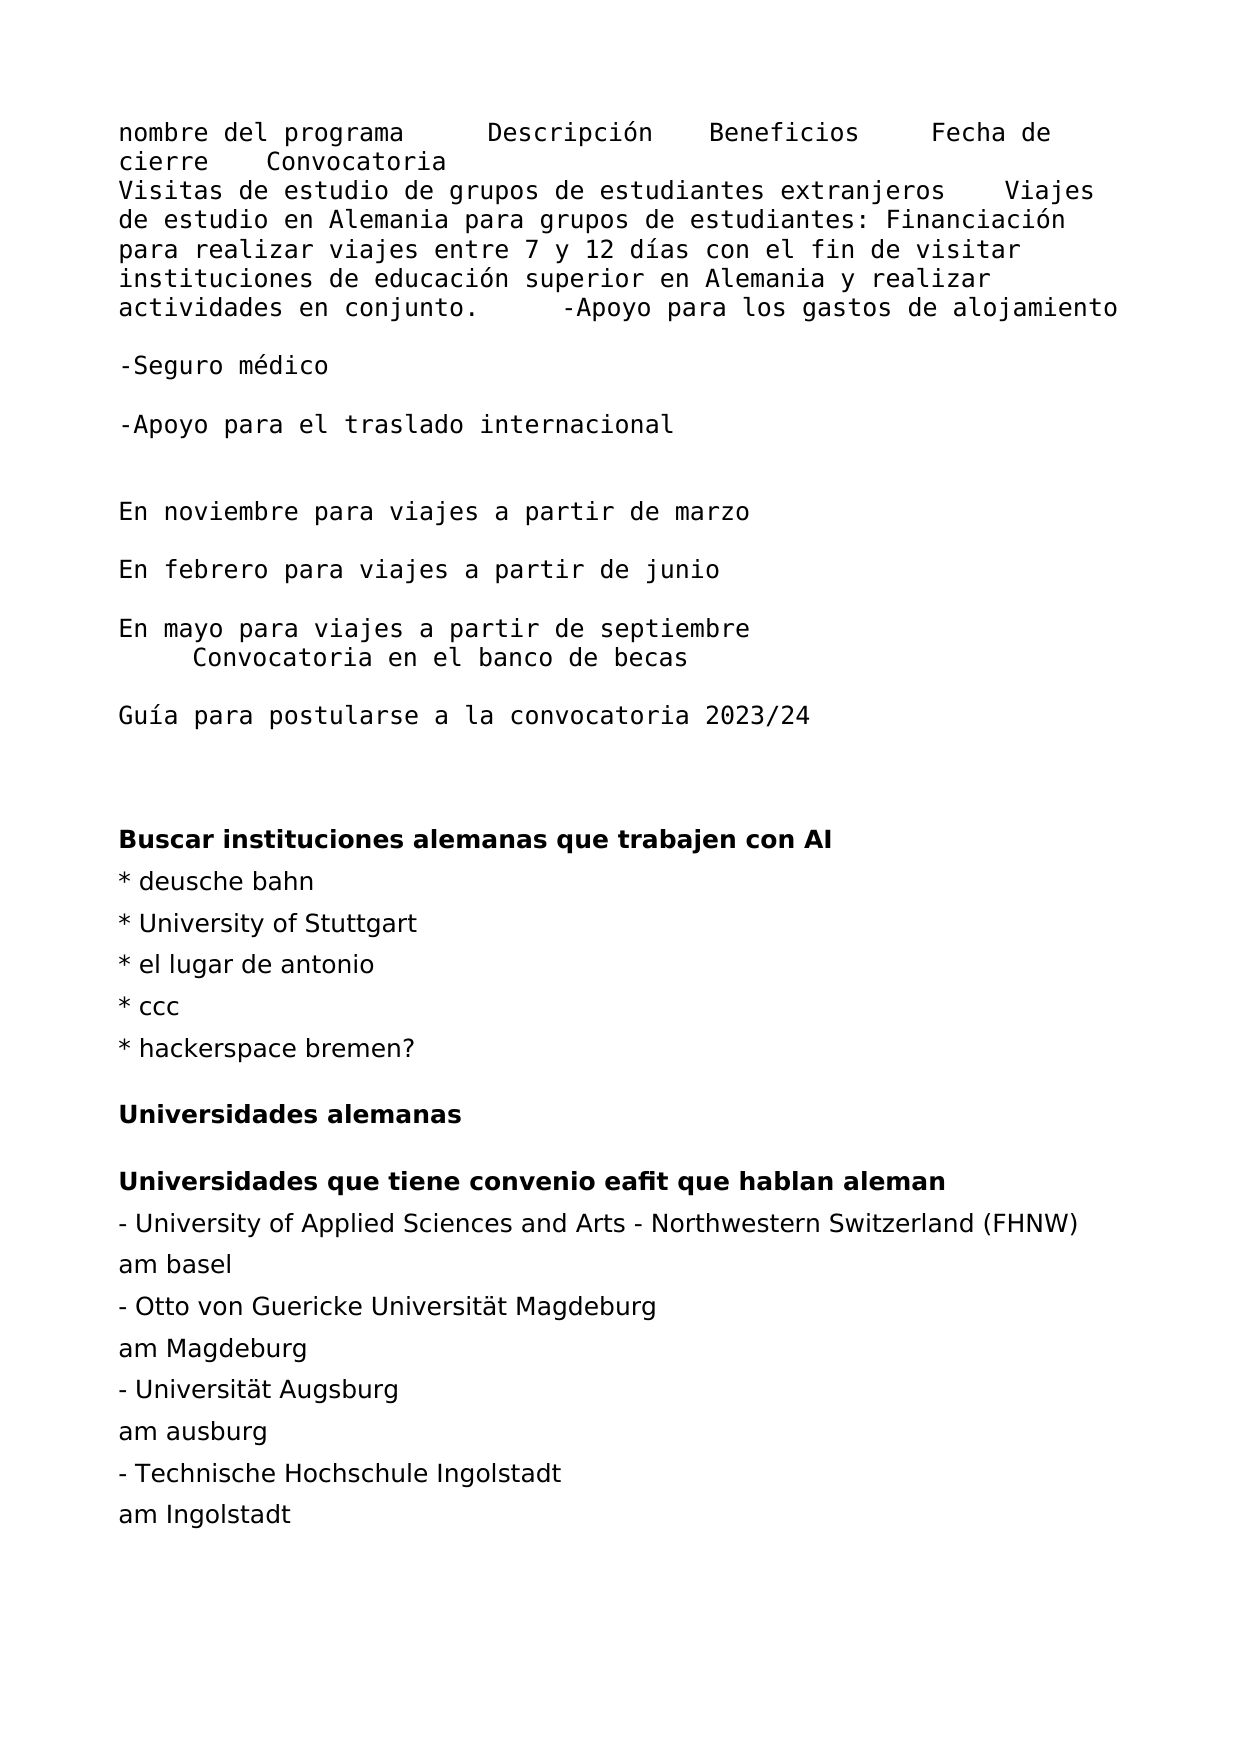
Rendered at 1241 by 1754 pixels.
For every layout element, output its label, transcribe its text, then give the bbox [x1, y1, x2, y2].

text am ausburg [118, 1417, 1122, 1447]
text * deusche bahn [118, 867, 1122, 897]
text * University of Stuttgart [118, 909, 1122, 938]
text am basel [118, 1251, 1122, 1280]
text * ccc [118, 992, 1122, 1022]
text - Universität Augsburg [118, 1376, 1122, 1405]
subtitle Universidades que tiene convenio eafit que hablan aleman [118, 1167, 1122, 1197]
text - University of Applied Sciences and Arts - Northwestern Switzerland (FHNW) [118, 1209, 1122, 1238]
text * hackerspace bremen? [118, 1034, 1122, 1063]
text am Magdeburg [118, 1334, 1122, 1363]
text - Technische Hochschule Ingolstadt [118, 1459, 1122, 1488]
text * el lugar de antonio [118, 951, 1122, 980]
subtitle Universidades alemanas [118, 1101, 1122, 1130]
subtitle Buscar instituciones alemanas que trabajen con AI [118, 826, 1122, 855]
text am Ingolstadt [118, 1501, 1122, 1530]
text nombre del programa Descripción Beneficios Fecha de cierre Convocatoria Visitas de estudio de grupos de estudiantes extranjeros Viajes de estudio en Alemania para grupos de estudiantes: Financiación para realizar viajes entre 7 y 12 días con el fin de visitar instituciones de educación superior en Alemania y realizar actividades en conjunto. -Apoyo para los gastos de alojamiento -Seguro médico -Apoyo para el traslado internacional En noviembre para viajes a partir de marzo En febrero para viajes a partir de junio En mayo para viajes a partir de septiembre Convocatoria en el banco de becas Guía para postularse a la convocatoria 2023/24 [118, 118, 1122, 789]
text - Otto von Guericke Universität Magdeburg [118, 1292, 1122, 1322]
